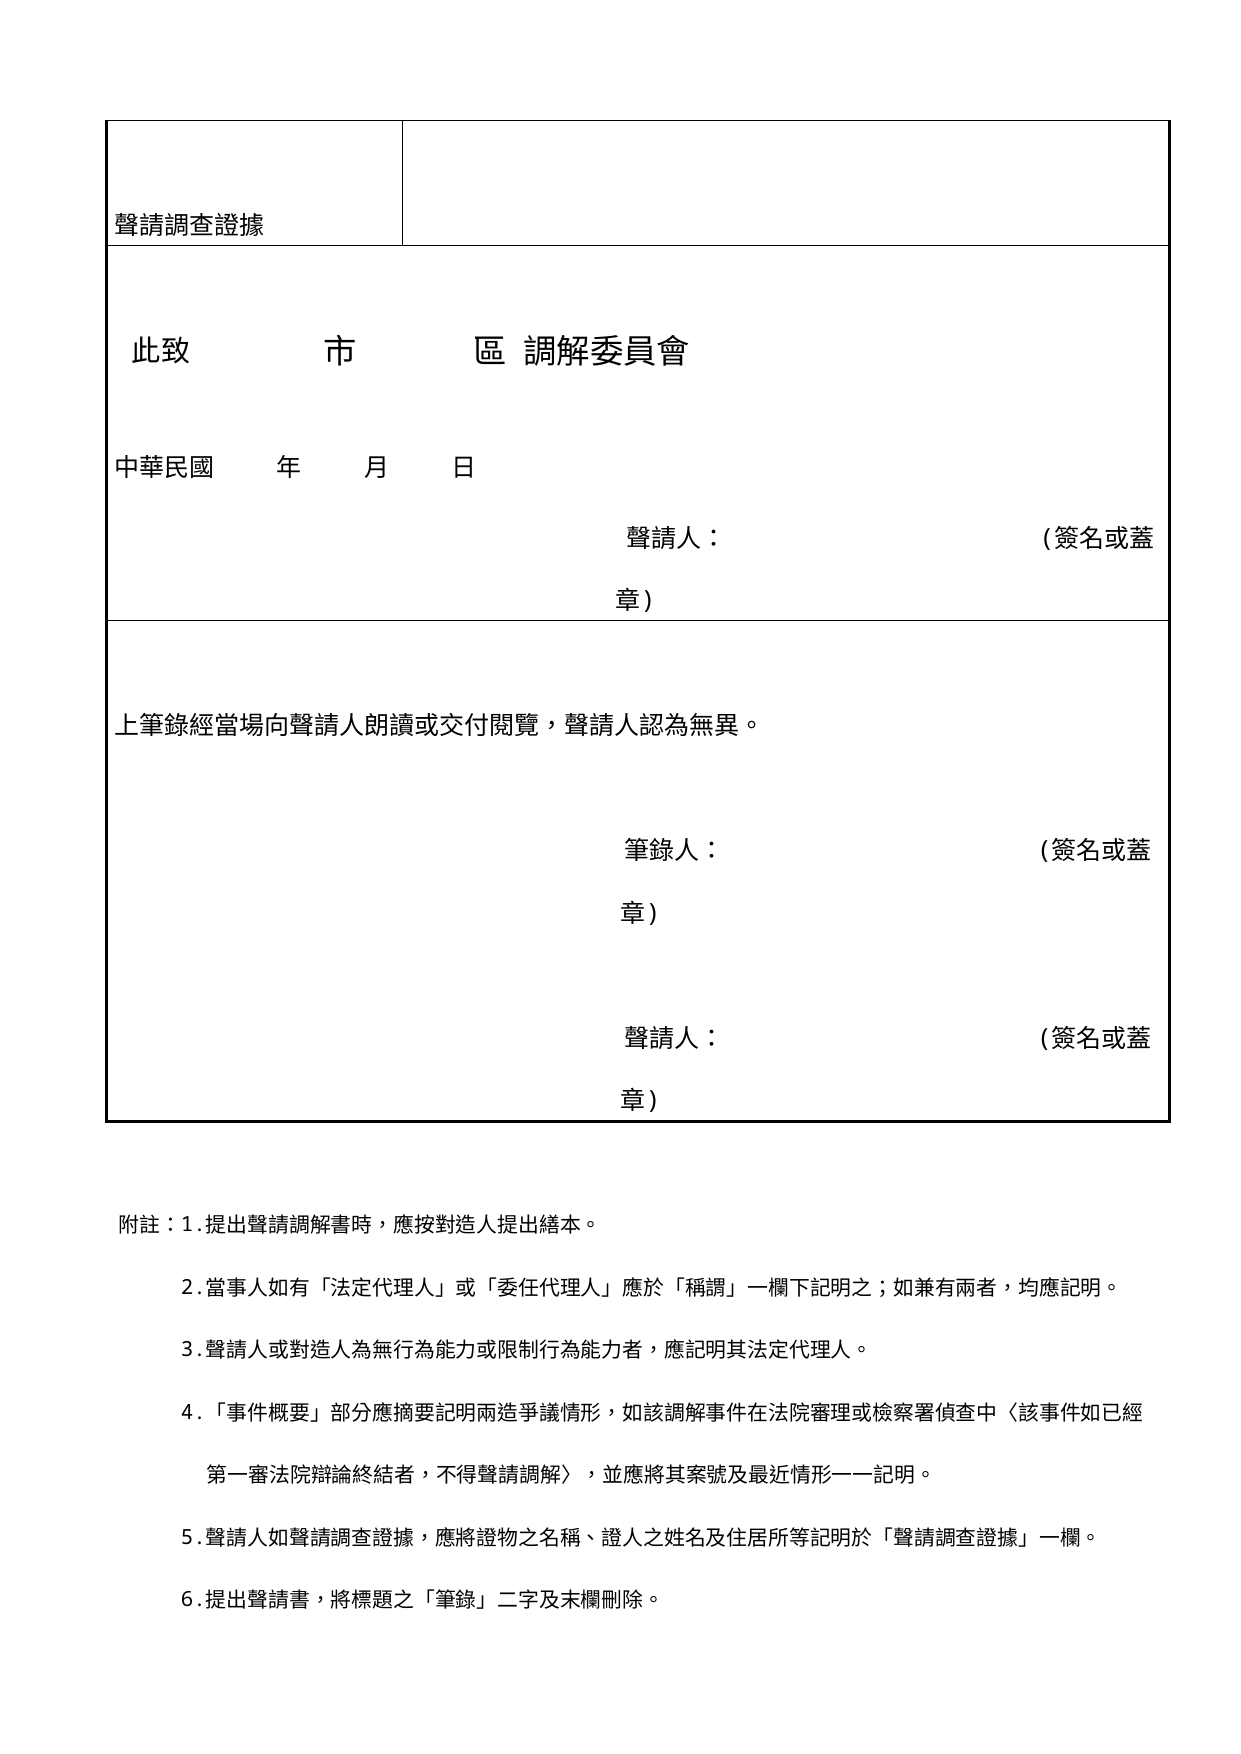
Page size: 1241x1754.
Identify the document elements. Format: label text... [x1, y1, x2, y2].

text 4.「事件概要」部分應摘要記明兩造爭議情形，如該調解事件在法院審理或檢察署偵查中〈該事件如已經第一審法院辯論終結者，不得聲請調解〉，並應將其案號及最近情形一一記明。 [181, 1369, 1152, 1494]
text 2.當事人如有「法定代理人」或「委任代理人」應於「稱謂」一欄下記明之；如兼有兩者，均應記明。 [118, 1244, 1152, 1307]
text 5.聲請人如聲請調查證據，應將證物之名稱、證人之姓名及住居所等記明於「聲請調查證據」一欄。 [181, 1494, 1152, 1557]
table_cell [403, 121, 1168, 244]
table_cell 此致 市 區 調解委員會 中華民國 年 月 日 聲請人： (簽名或蓋章) [108, 246, 1168, 619]
text 附註：1.提出聲請調解書時，應按對造人提出繕本。 [118, 1182, 1152, 1244]
table_cell 上筆錄經當場向聲請人朗讀或交付閱覽，聲請人認為無異。 筆錄人： (簽名或蓋章) 聲請人： (簽名或蓋章) [108, 621, 1168, 1119]
text 3.聲請人或對造人為無行為能力或限制行為能力者，應記明其法定代理人。 [118, 1307, 1152, 1369]
text 6.提出聲請書，將標題之「筆錄」二字及末欄刪除。 [181, 1557, 1152, 1619]
table_cell 聲請調查證據 [108, 121, 402, 244]
